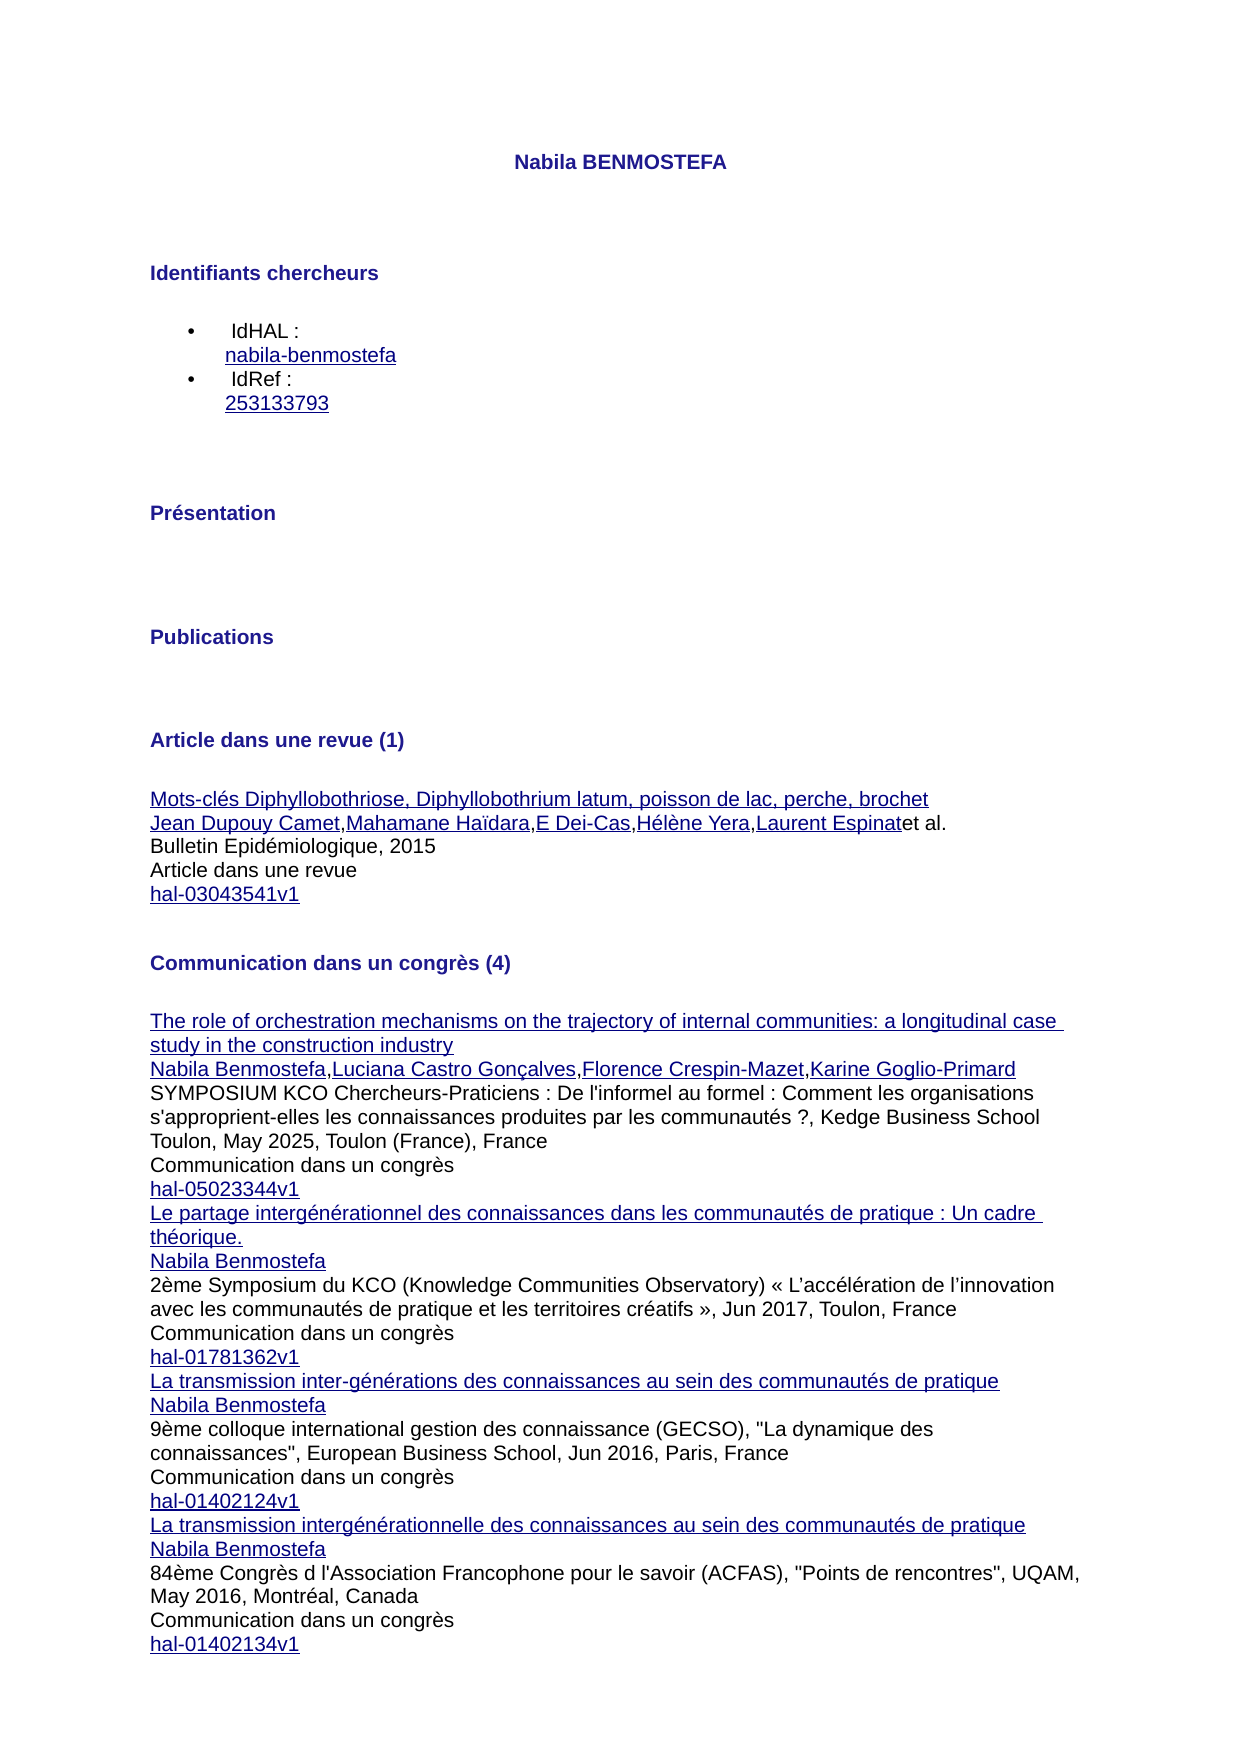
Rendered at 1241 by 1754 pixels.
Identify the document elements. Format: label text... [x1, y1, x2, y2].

list IdRef : [187, 367, 1090, 391]
subtitle Communication dans un congrès (4) [150, 951, 1090, 975]
table_header The role of orchestration mechanisms on the trajectory of internal communities: a longitudinal case study in the construction industry Nabila Benmostefa,Luciana Castro Gonçalves,Florence Crespin-Mazet,Karine Goglio-Primard SYMPOSIUM KCO Chercheurs-Praticiens : De l'informel au formel : Comment les organisations s'approprient-elles les connaissances produites par les communautés ?, Kedge Business School Toulon, May 2025, Toulon (France), France Communication dans un congrès hal-05023344v1 [150, 1009, 1090, 1201]
subtitle Publications [150, 625, 1090, 649]
list 253133793 [187, 391, 1090, 414]
subtitle Nabila BENMOSTEFA [150, 150, 1090, 174]
subtitle Identifiants chercheurs [150, 260, 1090, 284]
subtitle Article dans une revue (1) [150, 728, 1090, 752]
subtitle Présentation [150, 501, 1090, 525]
list nabila-benmostefa [187, 343, 1090, 367]
table_cell Le partage intergénérationnel des connaissances dans les communautés de pratique : Un cadre théorique. Nabila Benmostefa 2ème Symposium du KCO (Knowledge Communities Observatory) « L’accélération de l’innovation avec les communautés de pratique et les territoires créatifs », Jun 2017, Toulon, France Communication dans un congrès hal-01781362v1 [150, 1201, 1090, 1369]
table_cell La transmission inter-générations des connaissances au sein des communautés de pratique Nabila Benmostefa 9ème colloque international gestion des connaissance (GECSO), "La dynamique des connaissances", European Business School, Jun 2016, Paris, France Communication dans un congrès hal-01402124v1 [150, 1369, 1090, 1512]
table_header Mots-clés Diphyllobothriose, Diphyllobothrium latum, poisson de lac, perche, brochet Jean Dupouy Camet,Mahamane Haïdara,E Dei-Cas,Hélène Yera,Laurent Espinatet al. Bulletin Epidémiologique, 2015 Article dans une revue hal-03043541v1 [150, 786, 1090, 906]
table_cell La transmission intergénérationnelle des connaissances au sein des communautés de pratique Nabila Benmostefa 84ème Congrès d l'Association Francophone pour le savoir (ACFAS), "Points de rencontres", UQAM, May 2016, Montréal, Canada Communication dans un congrès hal-01402134v1 [150, 1513, 1090, 1656]
list IdHAL : [187, 319, 1090, 343]
